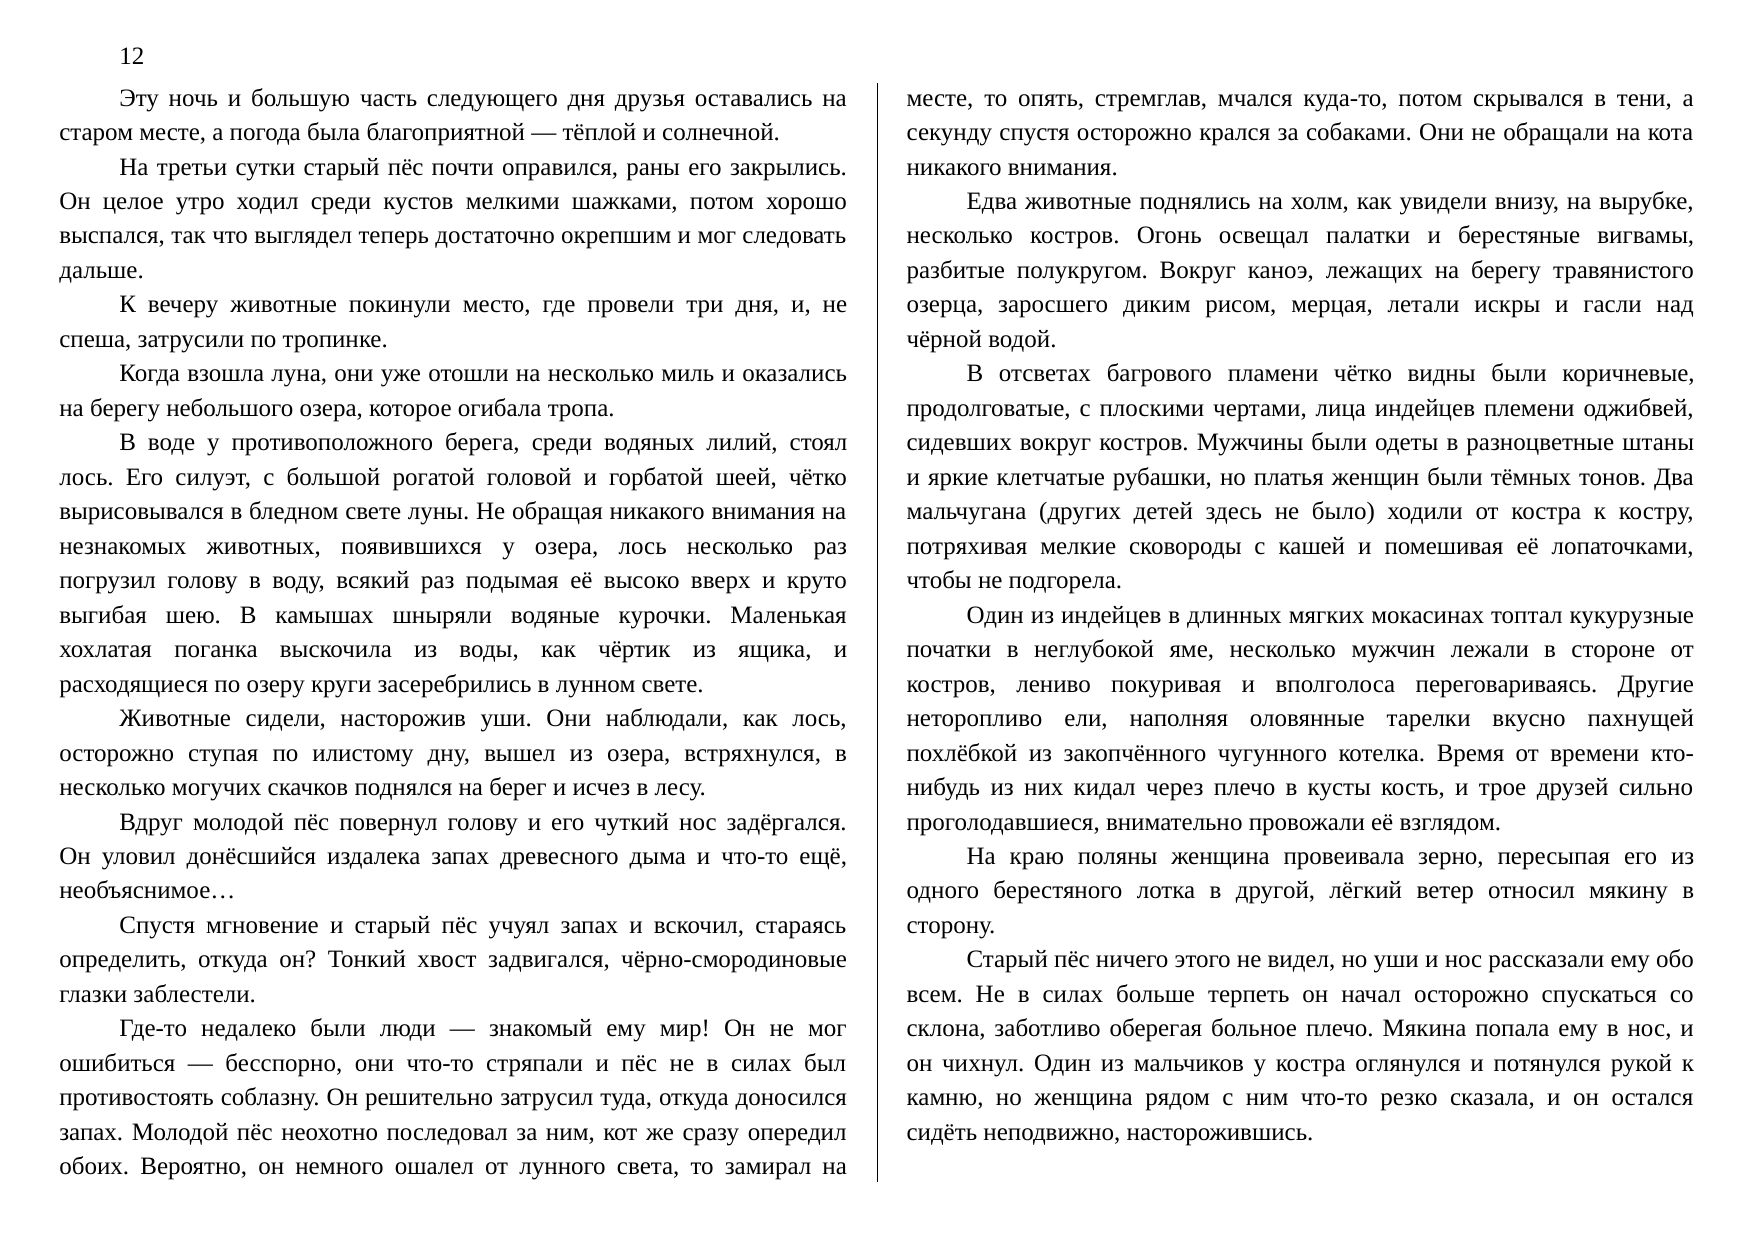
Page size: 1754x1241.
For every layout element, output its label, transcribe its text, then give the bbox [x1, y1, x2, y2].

text На краю поляны женщина провеивала зерно, пересыпая его из одного берестяного лотка в другой, лёгкий ветер относил мякину в сторону. [906, 841, 1695, 939]
text Вдруг молодой пёс повернул голову и его чуткий нос задёргался. Он уловил донёсшийся издалека запах древесного дыма и что-то ещё, необъяснимое… [59, 807, 847, 904]
text Один из индейцев в длинных мягких мокасинах топтал кукурузные початки в неглубокой яме, несколько мужчин лежали в стороне от костров, лениво покуривая и вполголоса переговариваясь. Другие неторопливо ели, наполняя оловянные тарелки вкусно пахнущей похлёбкой из закопчённого чугунного котелка. Время от времени кто-нибудь из них кидал через плечо в кусты кость, и трое друзей сильно проголодавшиеся, внимательно провожали её взглядом. [906, 600, 1695, 835]
text Где-то недалеко были люди — знакомый ему мир! Он не мог ошибиться — бесспорно, они что-то стряпали и пёс не в силах был противостоять соблазну. Он решительно затрусил туда, откуда доносился запах. Молодой пёс неохотно последовал за ним, кот же сразу опередил обоих. Вероятно, он немного ошалел от лунного света, то замирал на [59, 1013, 847, 1180]
text В отсветах багрового пламени чётко видны были коричневые, продолговатые, с плоскими чертами, лица индейцев племени оджибвей, сидевших вокруг костров. Мужчины были одеты в разноцветные штаны и яркие клетчатые рубашки, но платья женщин были тёмных тонов. Два мальчугана (других детей здесь не было) ходили от костра к костру, потряхивая мелкие сковороды с кашей и помешивая её лопаточками, чтобы не подгорела. [906, 358, 1695, 594]
text К вечеру животные покинули место, где провели три дня, и, не спеша, затрусили по тропинке. [59, 289, 847, 353]
text Старый пёс ничего этого не видел, но уши и нос рассказали ему обо всем. Не в силах больше терпеть он начал осторожно спускаться со склона, заботливо оберегая больное плечо. Мякина попала ему в нос, и он чихнул. Один из мальчиков у костра оглянулся и потянулся рукой к камню, но женщина рядом с ним что-то резко сказала, и он остался сидёть неподвижно, насторожившись. [906, 944, 1695, 1146]
text В воде у противоположного берега, среди водяных лилий, стоял лось. Его силуэт, с большой рогатой головой и горбатой шеей, чётко вырисовывался в бледном свете луны. Не обращая никакого внимания на незнакомых животных, появившихся у озера, лось несколько раз погрузил голову в воду, всякий раз подымая её высоко вверх и круто выгибая шею. В камышах шныряли водяные курочки. Маленькая хохлатая поганка выскочила из воды, как чёртик из ящика, и расходящиеся по озеру круги засеребрились в лунном свете. [59, 427, 847, 697]
text Когда взошла луна, они уже отошли на несколько миль и оказались на берегу небольшого озера, которое огибала тропа. [59, 358, 847, 422]
text Едва животные поднялись на холм, как увидели внизу, на вырубке, несколько костров. Огонь освещал палатки и берестяные вигвамы, разбитые полукругом. Вокруг каноэ, лежащих на берегу травянистого озерца, заросшего диким рисом, мерцая, летали искры и гасли над чёрной водой. [906, 186, 1695, 353]
text Эту ночь и большую часть следующего дня друзья оставались на старом месте, а погода была благоприятной — тёплой и солнечной. [59, 83, 847, 146]
text На третьи сутки старый пёс почти оправился, раны его закрылись. Он целое утро ходил среди кустов мелкими шажками, потом хорошо выспался, так что выглядел теперь достаточно окрепшим и мог следовать дальше. [59, 152, 847, 284]
text месте, то опять, стремглав, мчался куда-то, потом скрывался в тени, а секунду спустя осторожно крался за собаками. Они не обращали на кота никакого внимания. [906, 83, 1695, 180]
text Спустя мгновение и старый пёс учуял запах и вскочил, стараясь определить, откуда он? Тонкий хвост задвигался, чёрно-смородиновые глазки заблестели. [59, 910, 847, 1008]
text Животные сидели, насторожив уши. Они наблюдали, как лось, осторожно ступая по илистому дну, вышел из озера, встряхнулся, в несколько могучих скачков поднялся на берег и исчез в лесу. [59, 703, 847, 801]
